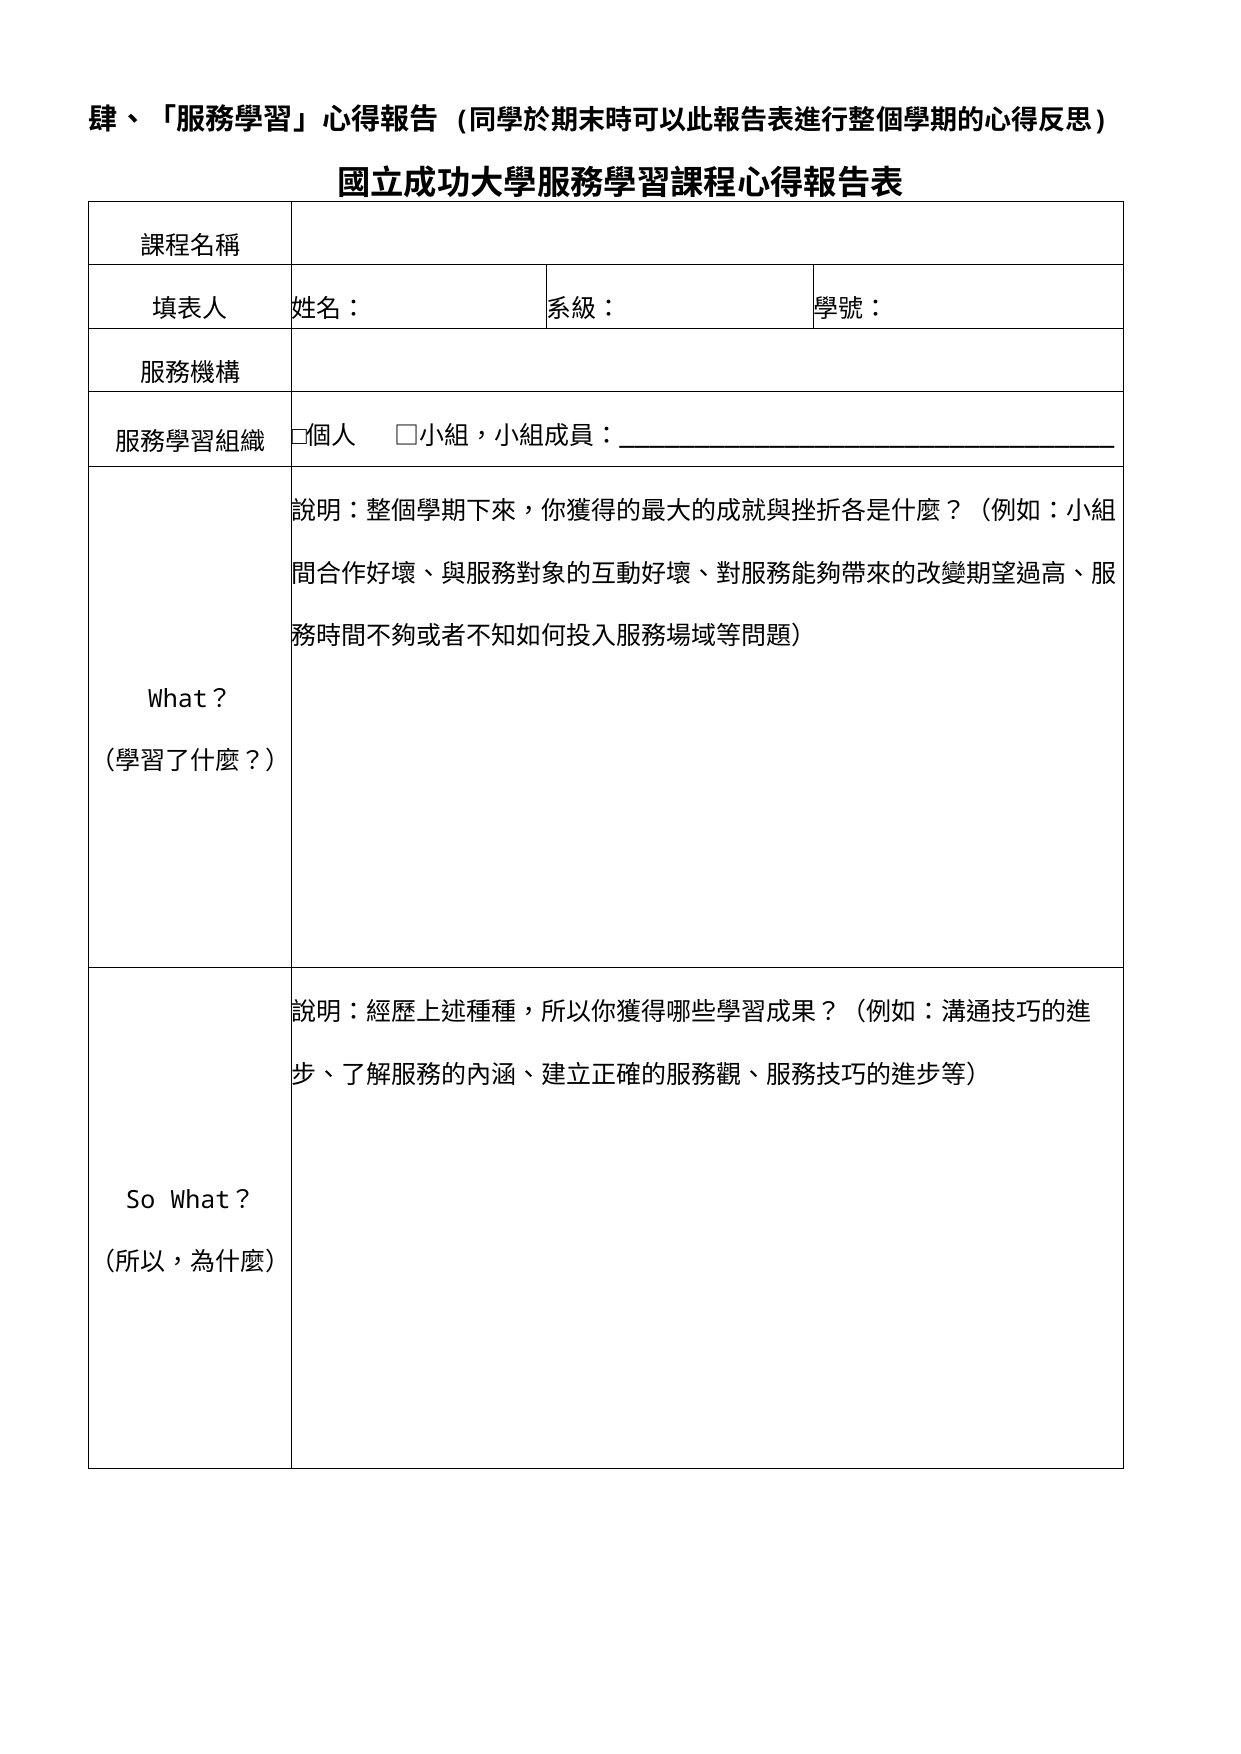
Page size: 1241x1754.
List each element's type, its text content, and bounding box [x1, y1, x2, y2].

table_cell □個人 □小組，小組成員：_________________________________ [292, 392, 1123, 466]
table_cell 服務機構 [89, 329, 291, 391]
table_cell 系級： [547, 265, 813, 328]
text 國立成功大學服務學習課程心得報告表 [89, 138, 1152, 201]
text 肆、「服務學習」心得報告 (同學於期末時可以此報告表進行整個學期的心得反思) [89, 96, 1152, 138]
table_header 課程名稱 [89, 202, 291, 264]
table_cell 填表人 [89, 265, 291, 328]
table_cell 說明：整個學期下來，你獲得的最大的成就與挫折各是什麼？（例如：小組間合作好壞、與服務對象的互動好壞、對服務能夠帶來的改變期望過高、服務時間不夠或者不知如何投入服務場域等問題） [292, 467, 1123, 967]
table_cell 學號： [814, 265, 1123, 328]
table_header [292, 202, 1123, 264]
table_cell [292, 329, 1123, 391]
table_cell So What？ （所以，為什麼） [89, 968, 291, 1468]
table_cell 服務學習組織 [89, 392, 291, 466]
table_cell 說明：經歷上述種種，所以你獲得哪些學習成果？（例如：溝通技巧的進步、了解服務的內涵、建立正確的服務觀、服務技巧的進步等） [292, 968, 1123, 1468]
table_cell 姓名： [292, 265, 546, 328]
table_cell What？ （學習了什麼？） [89, 467, 291, 967]
